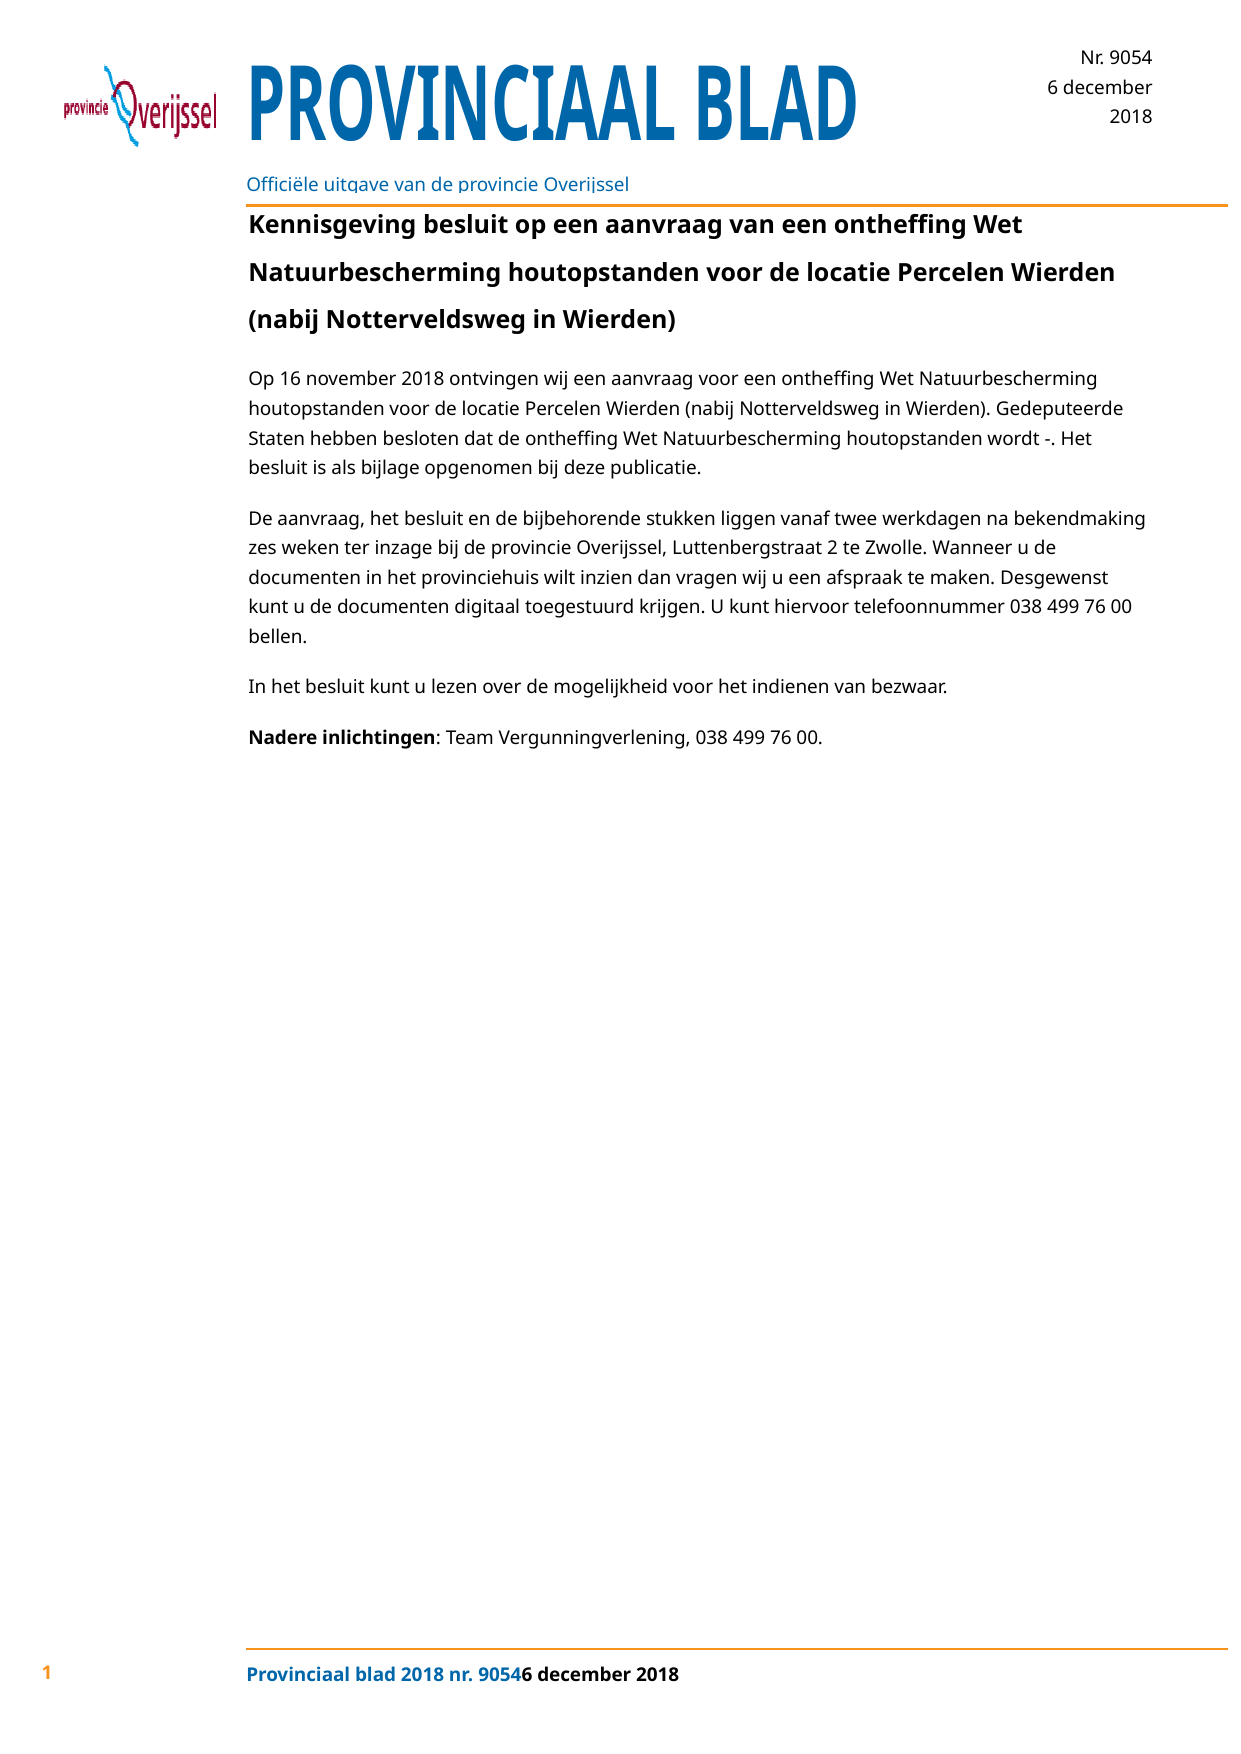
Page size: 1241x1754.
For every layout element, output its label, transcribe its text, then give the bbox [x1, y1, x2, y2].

text De aanvraag, het besluit en de bijbehorende stukken liggen vanaf twee werkdagen na bekendmaking zes weken ter inzage bij de provincie Overijssel, Luttenbergstraat 2 te Zwolle. Wanneer u de documenten in het provinciehuis wilt inzien dan vragen wij u een afspraak te maken. Desgewenst kunt u de documenten digitaal toegestuurd krijgen. U kunt hiervoor telefoonnummer 038 499 76 00 bellen. [248, 505, 1152, 649]
text Op 16 november 2018 ontvingen wij een aanvraag voor een ontheffing Wet Natuurbescherming houtopstanden voor de locatie Percelen Wierden (nabij Notterveldsweg in Wierden). Gedeputeerde Staten hebben besloten dat de ontheffing Wet Natuurbescherming houtopstanden wordt -. Het besluit is als bijlage opgenomen bij deze publicatie. [248, 366, 1152, 480]
picture [41, 47, 231, 172]
text Nadere inlichtingen: Team Vergunningverlening, 038 499 76 00. [248, 724, 1152, 749]
text In het besluit kunt u lezen over de mogelijkheid voor het indienen van bezwaar. [248, 673, 1152, 699]
text Kennisgeving besluit op een aanvraag van een ontheffing Wet Natuurbescherming houtopstanden voor de locatie Percelen Wierden (nabij Notterveldsweg in Wierden) [248, 207, 1152, 336]
